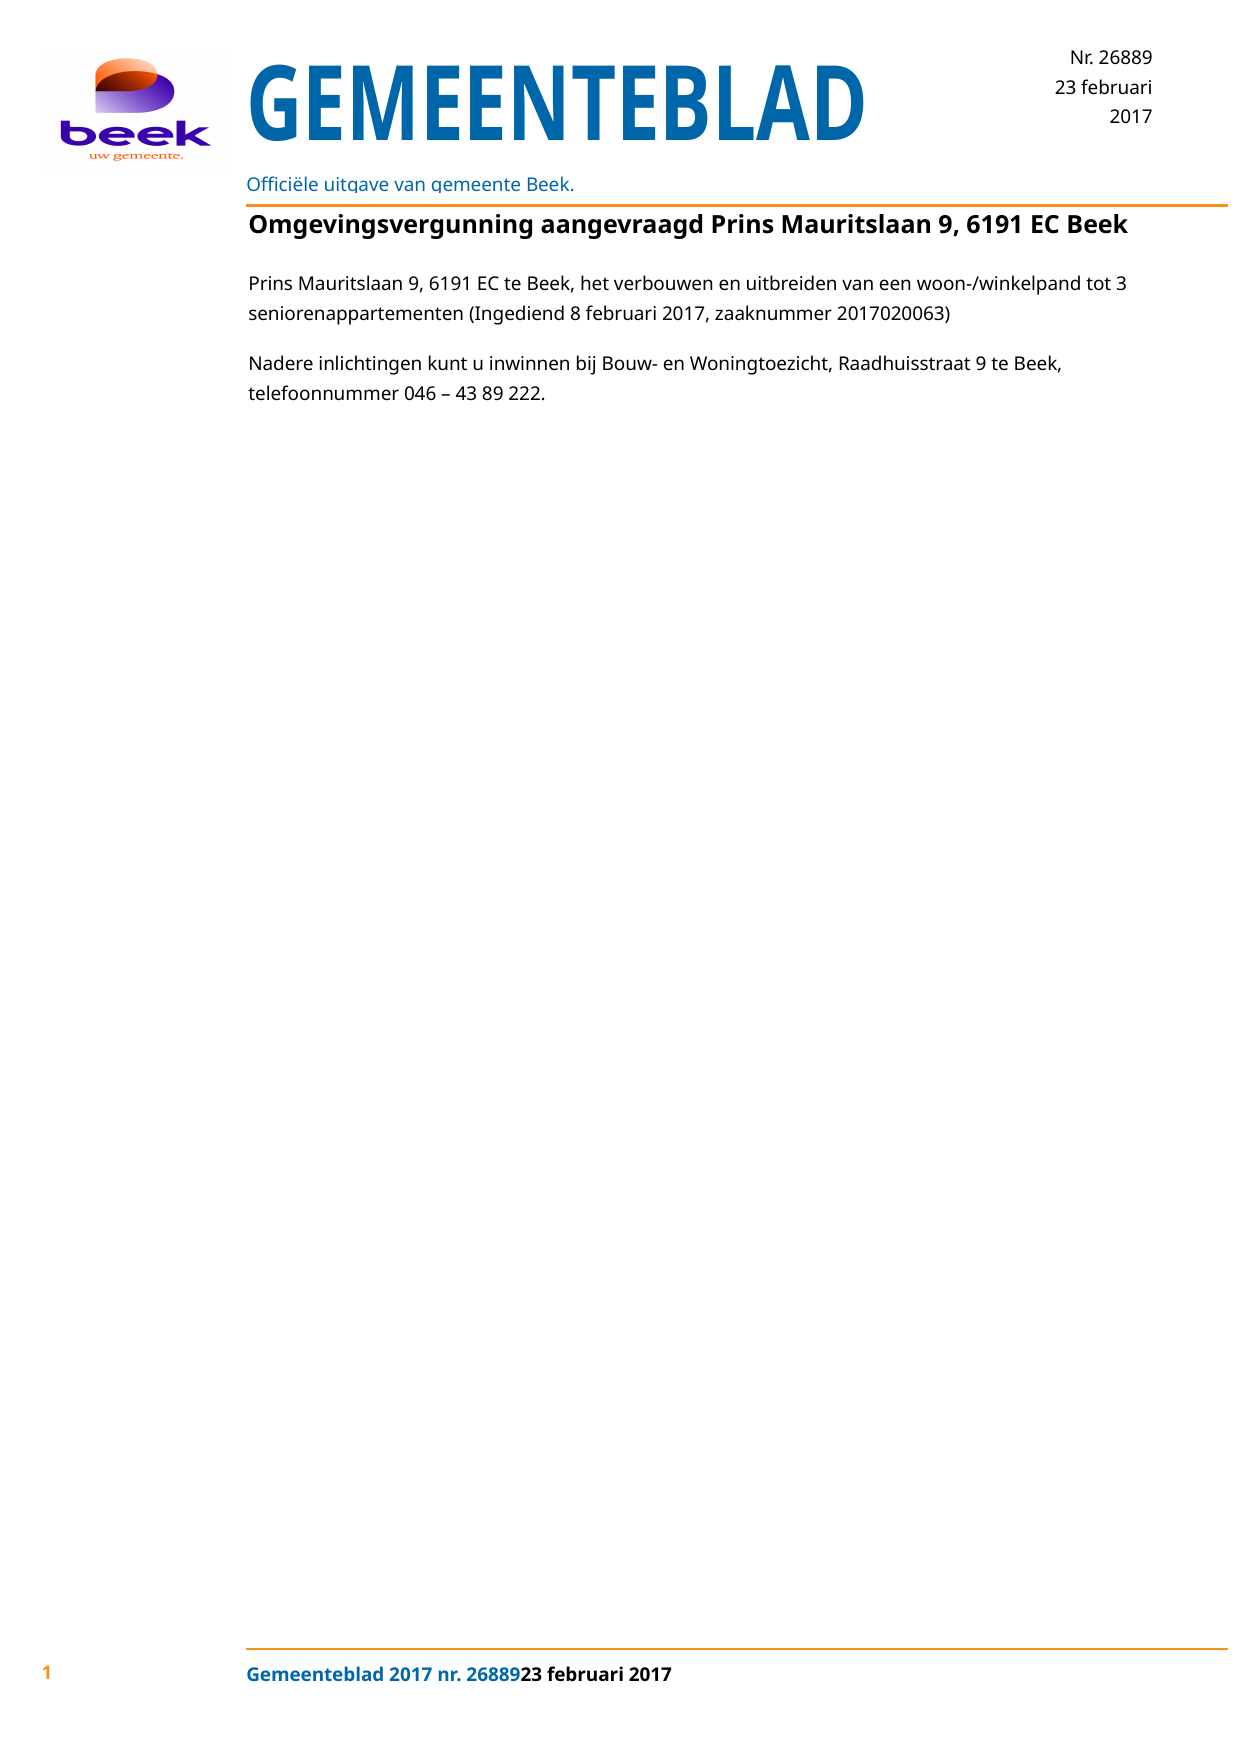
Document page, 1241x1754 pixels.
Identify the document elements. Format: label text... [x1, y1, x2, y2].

text Omgevingsvergunning aangevraagd Prins Mauritslaan 9, 6191 EC Beek [248, 207, 1152, 241]
text Prins Mauritslaan 9, 6191 EC te Beek, het verbouwen en uitbreiden van een woon-/winkelpand tot 3 seniorenappartementen (Ingediend 8 februari 2017, zaaknummer 2017020063) [248, 270, 1152, 326]
picture [41, 47, 231, 172]
text Nadere inlichtingen kunt u inwinnen bij Bouw- en Woningtoezicht, Raadhuisstraat 9 te Beek, telefoonnummer 046 – 43 89 222. [248, 350, 1152, 406]
